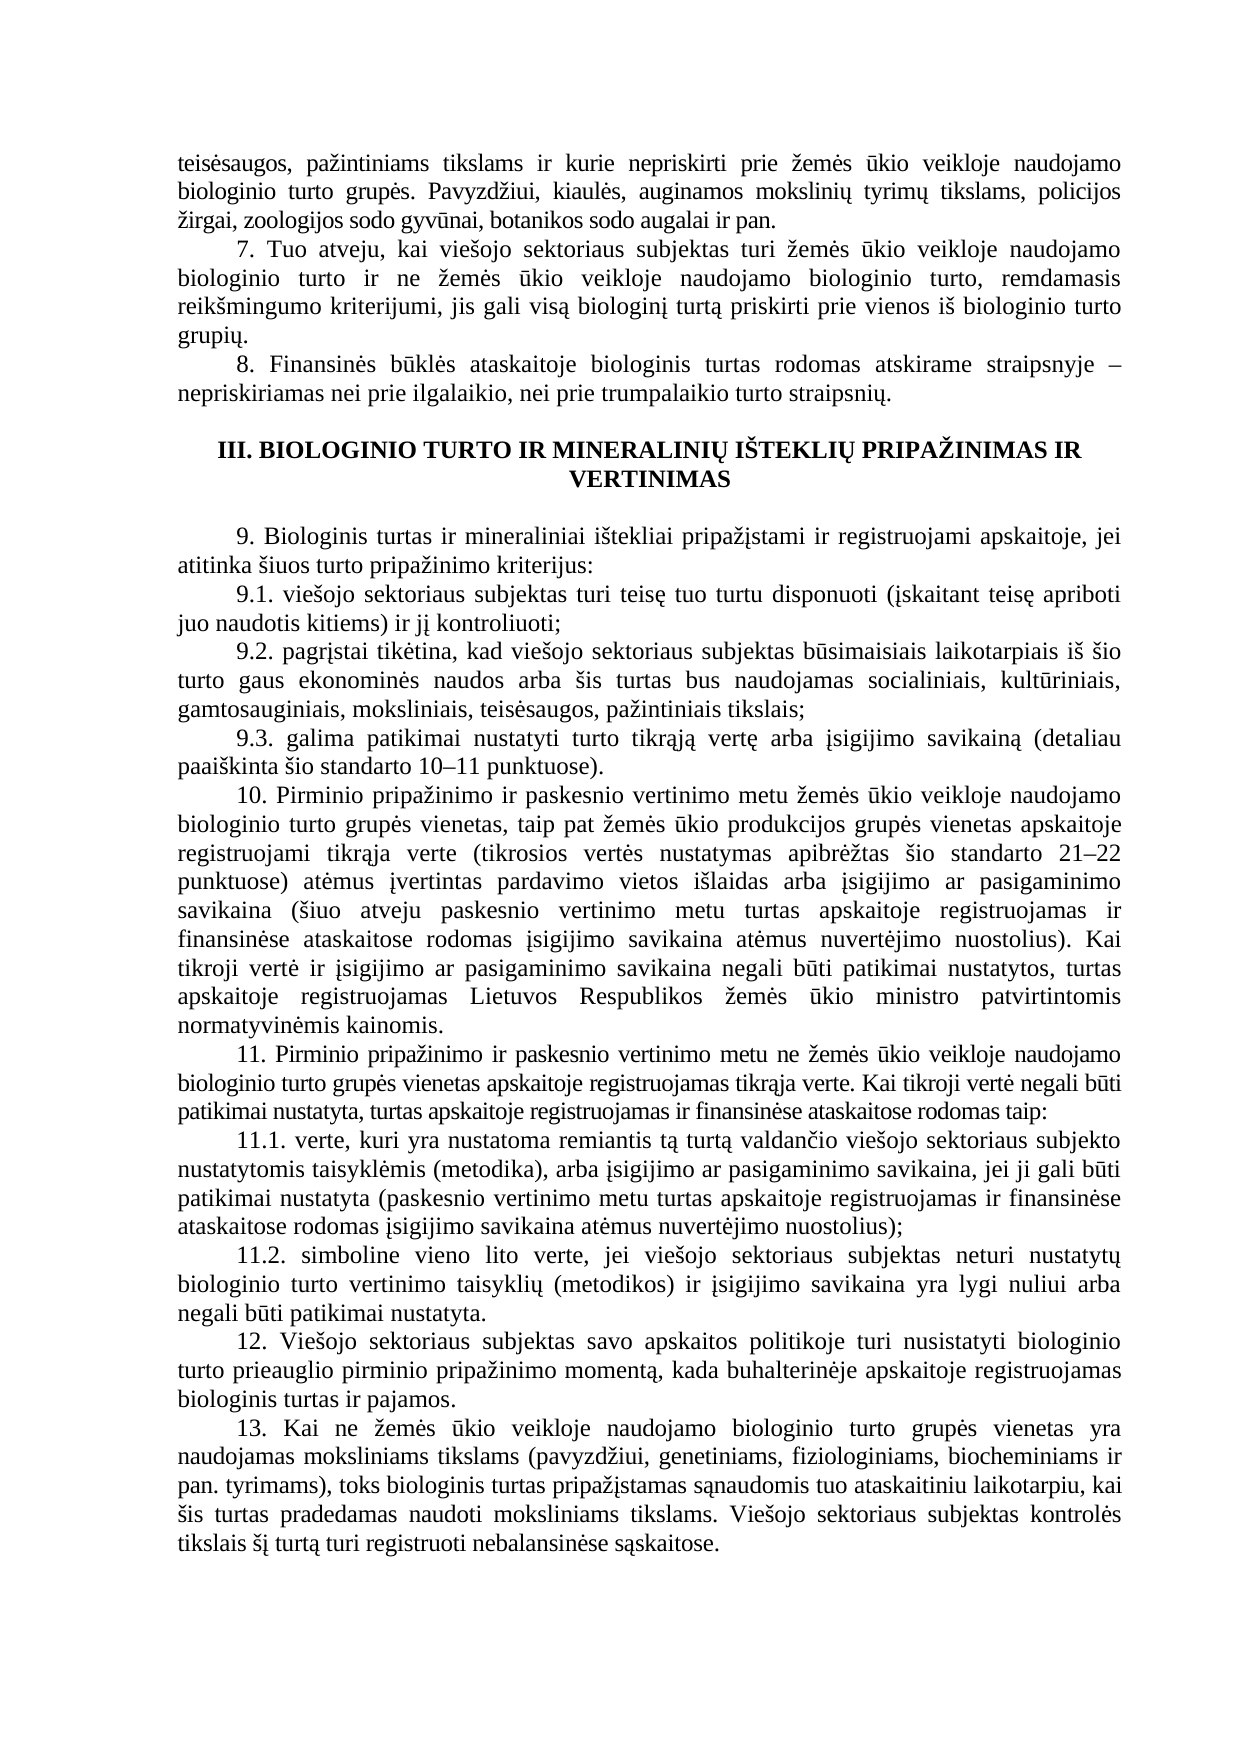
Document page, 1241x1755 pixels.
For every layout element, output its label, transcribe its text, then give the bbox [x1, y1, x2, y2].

text 8. Finansinės būklės ataskaitoje biologinis turtas rodomas atskirame straipsnyje – nepriskiriamas nei prie ilgalaikio, nei prie trumpalaikio turto straipsnių. [177, 349, 1122, 406]
text 9. Biologinis turtas ir mineraliniai ištekliai pripažįstami ir registruojami apskaitoje, jei atitinka šiuos turto pripažinimo kriterijus: [177, 521, 1122, 579]
text 9.3. galima patikimai nustatyti turto tikrąją vertę arba įsigijimo savikainą (detaliau paaiškinta šio standarto 10–11 punktuose). [177, 723, 1122, 780]
text 9.1. viešojo sektoriaus subjektas turi teisę tuo turtu disponuoti (įskaitant teisę apriboti juo naudotis kitiems) ir jį kontroliuoti; [177, 579, 1122, 636]
text teisėsaugos, pažintiniams tikslams ir kurie nepriskirti prie žemės ūkio veikloje naudojamo biologinio turto grupės. Pavyzdžiui, kiaulės, auginamos mokslinių tyrimų tikslams, policijos žirgai, zoologijos sodo gyvūnai, botanikos sodo augalai ir pan. [177, 148, 1122, 234]
text 12. Viešojo sektoriaus subjektas savo apskaitos politikoje turi nusistatyti biologinio turto prieauglio pirminio pripažinimo momentą, kada buhalterinėje apskaitoje registruojamas biologinis turtas ir pajamos. [177, 1326, 1122, 1413]
text 13. Kai ne žemės ūkio veikloje naudojamo biologinio turto grupės vienetas yra naudojamas moksliniams tikslams (pavyzdžiui, genetiniams, fiziologiniams, biocheminiams ir pan. tyrimams), toks biologinis turtas pripažįstamas sąnaudomis tuo ataskaitiniu laikotarpiu, kai šis turtas pradedamas naudoti moksliniams tikslams. Viešojo sektoriaus subjektas kontrolės tikslais šį turtą turi registruoti nebalansinėse sąskaitose. [177, 1413, 1122, 1556]
text 10. Pirminio pripažinimo ir paskesnio vertinimo metu žemės ūkio veikloje naudojamo biologinio turto grupės vienetas, taip pat žemės ūkio produkcijos grupės vienetas apskaitoje registruojami tikrąja verte (tikrosios vertės nustatymas apibrėžtas šio standarto 21–22 punktuose) atėmus įvertintas pardavimo vietos išlaidas arba įsigijimo ar pasigaminimo savikaina (šiuo atveju paskesnio vertinimo metu turtas apskaitoje registruojamas ir finansinėse ataskaitose rodomas įsigijimo savikaina atėmus nuvertėjimo nuostolius). Kai tikroji vertė ir įsigijimo ar pasigaminimo savikaina negali būti patikimai nustatytos, turtas apskaitoje registruojamas Lietuvos Respublikos žemės ūkio ministro patvirtintomis normatyvinėmis kainomis. [177, 780, 1122, 1039]
text III. BIOLOGINIO TURTO IR MINERALINIŲ IŠTEKLIŲ PRIPAŽINIMAS IR VERTINIMAS [177, 435, 1122, 493]
text 11. Pirminio pripažinimo ir paskesnio vertinimo metu ne žemės ūkio veikloje naudojamo biologinio turto grupės vienetas apskaitoje registruojamas tikrąja verte. Kai tikroji vertė negali būti patikimai nustatyta, turtas apskaitoje registruojamas ir finansinėse ataskaitose rodomas taip: [177, 1039, 1122, 1125]
text 9.2. pagrįstai tikėtina, kad viešojo sektoriaus subjektas būsimaisiais laikotarpiais iš šio turto gaus ekonominės naudos arba šis turtas bus naudojamas socialiniais, kultūriniais, gamtosauginiais, moksliniais, teisėsaugos, pažintiniais tikslais; [177, 636, 1122, 723]
text 11.1. verte, kuri yra nustatoma remiantis tą turtą valdančio viešojo sektoriaus subjekto nustatytomis taisyklėmis (metodika), arba įsigijimo ar pasigaminimo savikaina, jei ji gali būti patikimai nustatyta (paskesnio vertinimo metu turtas apskaitoje registruojamas ir finansinėse ataskaitose rodomas įsigijimo savikaina atėmus nuvertėjimo nuostolius); [177, 1125, 1122, 1240]
text 7. Tuo atveju, kai viešojo sektoriaus subjektas turi žemės ūkio veikloje naudojamo biologinio turto ir ne žemės ūkio veikloje naudojamo biologinio turto, remdamasis reikšmingumo kriterijumi, jis gali visą biologinį turtą priskirti prie vienos iš biologinio turto grupių. [177, 234, 1122, 349]
text 11.2. simboline vieno lito verte, jei viešojo sektoriaus subjektas neturi nustatytų biologinio turto vertinimo taisyklių (metodikos) ir įsigijimo savikaina yra lygi nuliui arba negali būti patikimai nustatyta. [177, 1240, 1122, 1326]
